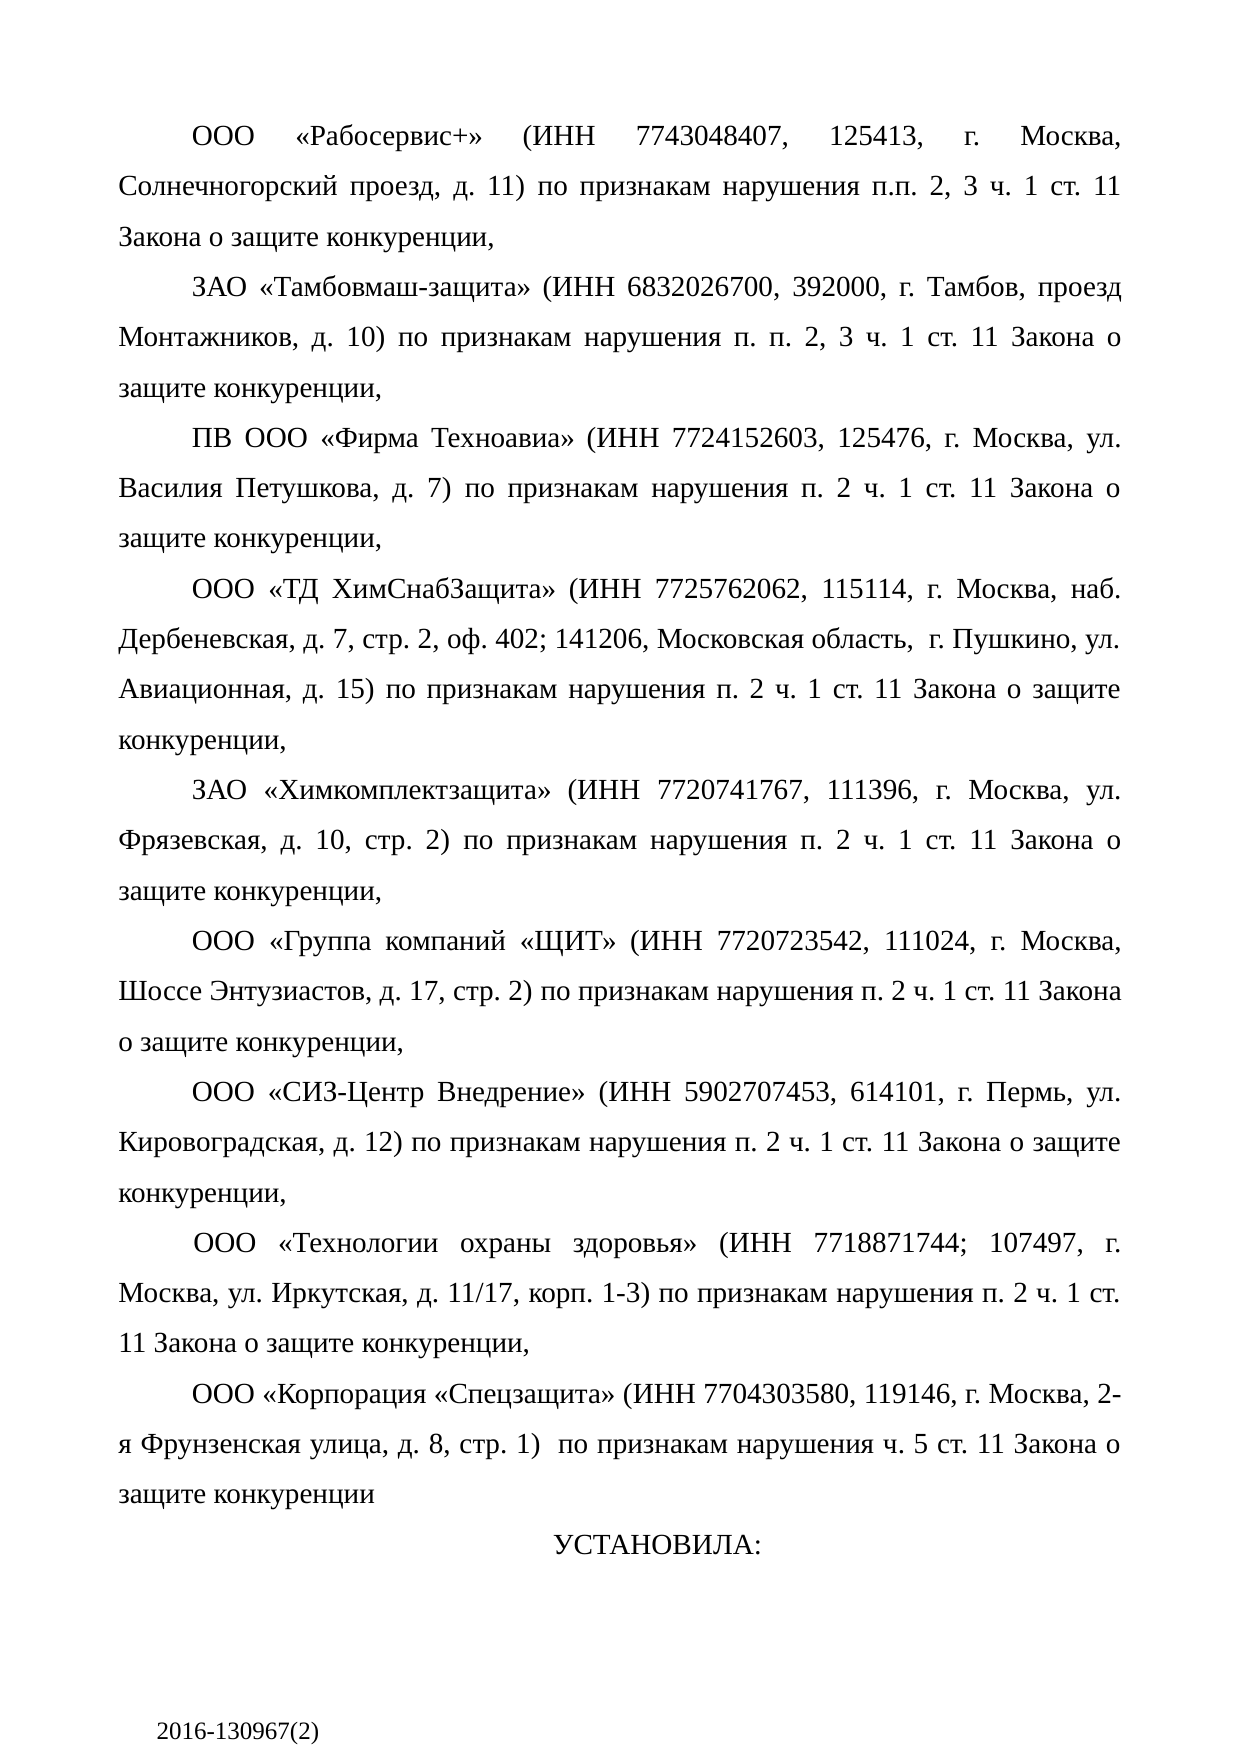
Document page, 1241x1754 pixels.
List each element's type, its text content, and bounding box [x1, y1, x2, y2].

text УСТАНОВИЛА: [118, 1527, 1122, 1560]
text ПВ ООО «Фирма Техноавиа» (ИНН 7724152603, 125476, г. Москва, ул. Василия Петушкова, д. 7) по признакам нарушения п. 2 ч. 1 ст. 11 Закона о защите конкуренции, [118, 420, 1122, 554]
text ООО «СИЗ-Центр Внедрение» (ИНН 5902707453, 614101, г. Пермь, ул. Кировоградская, д. 12) по признакам нарушения п. 2 ч. 1 ст. 11 Закона о защите конкуренции, [118, 1074, 1122, 1208]
text ООО «Технологии охраны здоровья» (ИНН 7718871744; 107497, г. Москва, ул. Иркутская, д. 11/17, корп. 1-3) по признакам нарушения п. 2 ч. 1 ст. 11 Закона о защите конкуренции, [118, 1225, 1122, 1359]
text ООО «ТД ХимСнабЗащита» (ИНН 7725762062, 115114, г. Москва, наб. Дербеневская, д. 7, стр. 2, оф. 402; 141206, Московская область, г. Пушкино, ул. Авиационная, д. 15) по признакам нарушения п. 2 ч. 1 ст. 11 Закона о защите конкуренции, [118, 571, 1122, 755]
text ООО «Корпорация «Спецзащита» (ИНН 7704303580, 119146, г. Москва, 2-я Фрунзенская улица, д. 8, стр. 1) по признакам нарушения ч. 5 ст. 11 Закона о защите конкуренции [118, 1376, 1122, 1510]
text ООО «Группа компаний «ЩИТ» (ИНН 7720723542, 111024, г. Москва, Шоссе Энтузиастов, д. 17, стр. 2) по признакам нарушения п. 2 ч. 1 ст. 11 Закона о защите конкуренции, [118, 923, 1122, 1057]
text ЗАО «Тамбовмаш-защита» (ИНН 6832026700, 392000, г. Тамбов, проезд Монтажников, д. 10) по признакам нарушения п. п. 2, 3 ч. 1 ст. 11 Закона о защите конкуренции, [118, 269, 1122, 403]
text ЗАО «Химкомплектзащита» (ИНН 7720741767, 111396, г. Москва, ул. Фрязевская, д. 10, стр. 2) по признакам нарушения п. 2 ч. 1 ст. 11 Закона о защите конкуренции, [118, 772, 1122, 906]
text ООО «Рабосервис+» (ИНН 7743048407, 125413, г. Москва, Солнечногорский проезд, д. 11) по признакам нарушения п.п. 2, 3 ч. 1 ст. 11 Закона о защите конкуренции, [118, 118, 1122, 252]
